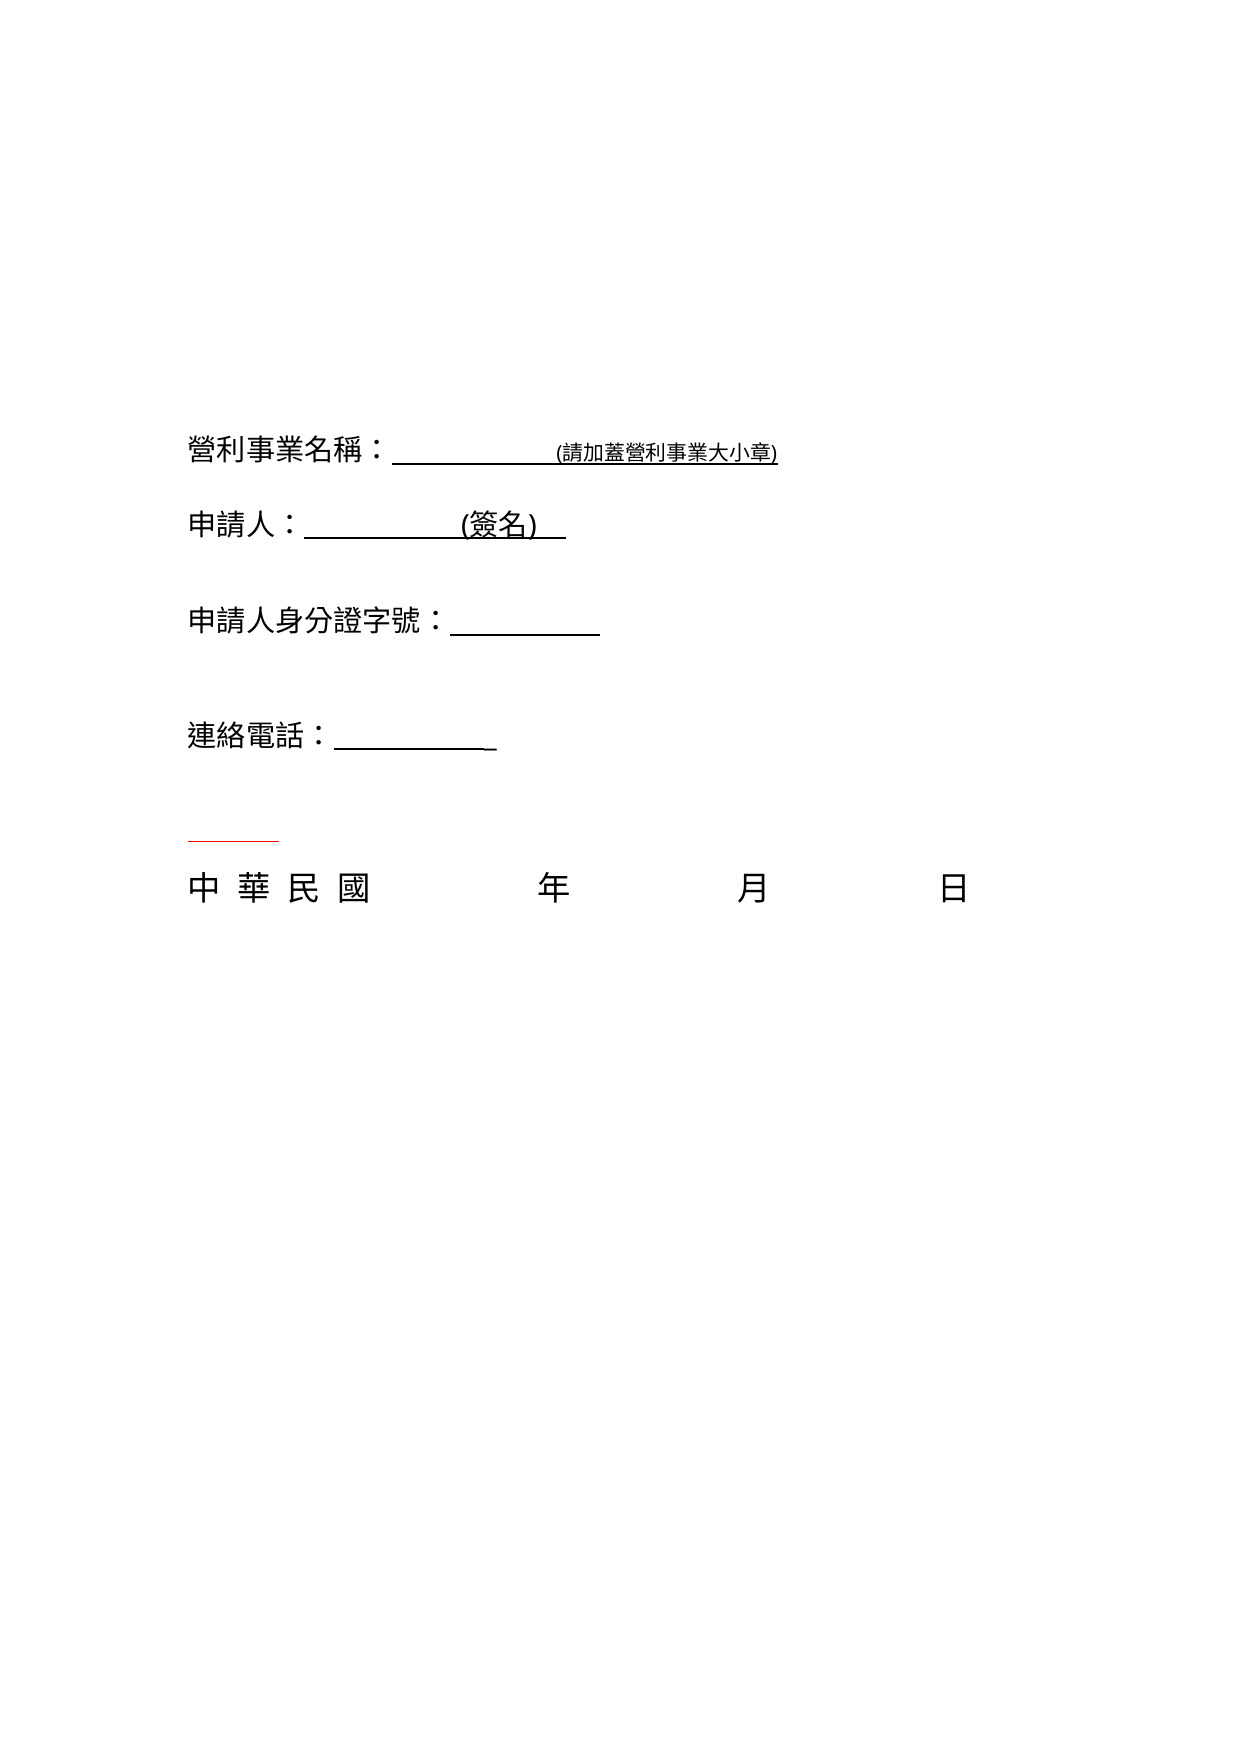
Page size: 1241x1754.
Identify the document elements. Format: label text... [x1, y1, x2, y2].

text 申請人身分證字號： [187, 575, 1063, 650]
text 中 華 民 國 年 月 日 [187, 842, 1063, 917]
text 營利事業名稱： (請加蓋營利事業大小章) [187, 404, 1063, 479]
text 申請人： (簽名) [187, 479, 1063, 554]
text 連絡電話： _ [187, 690, 1085, 765]
